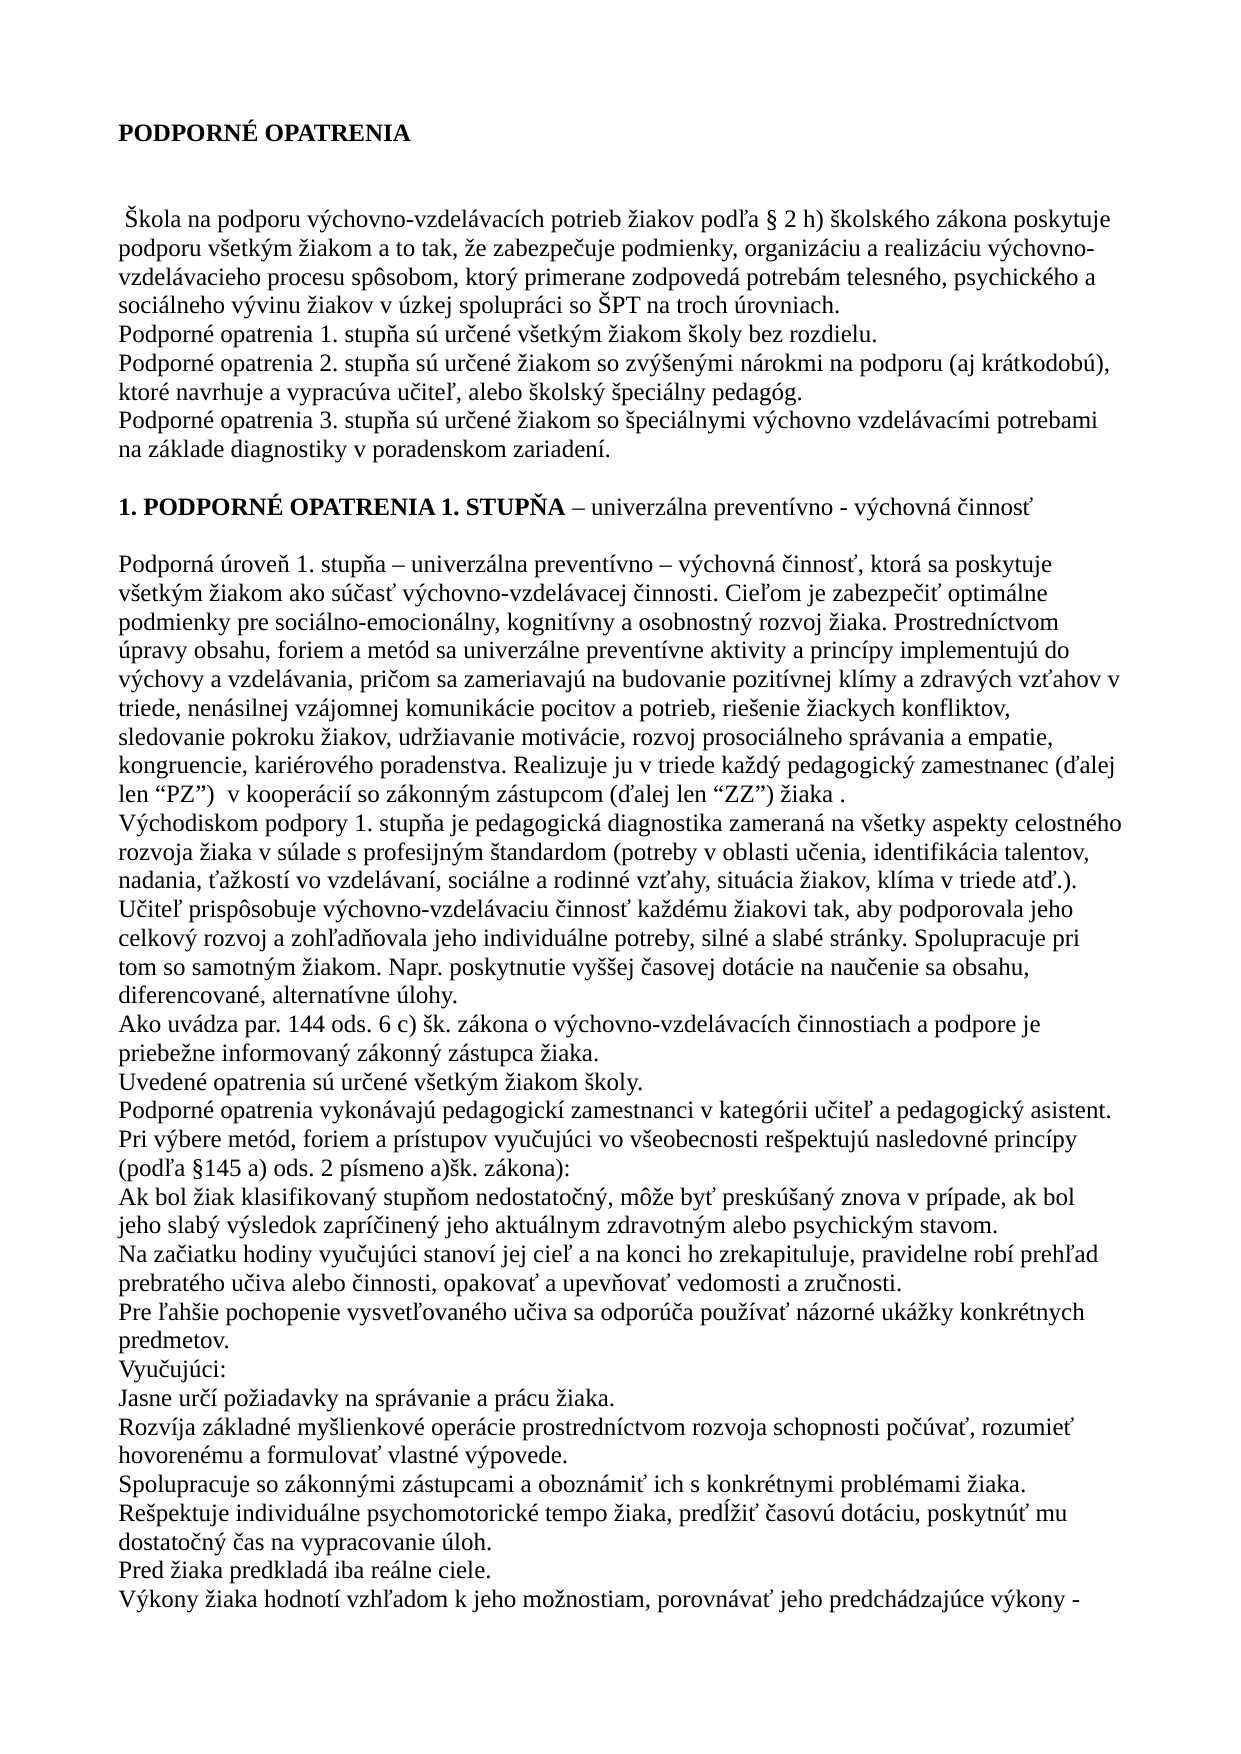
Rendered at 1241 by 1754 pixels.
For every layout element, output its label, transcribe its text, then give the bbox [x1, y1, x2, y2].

text 1. PODPORNÉ OPATRENIA 1. STUPŇA – univerzálna preventívno - výchovná činnosť [118, 492, 1122, 521]
text Škola na podporu výchovno-vzdelávacích potrieb žiakov podľa § 2 h) školského zákona poskytuje podporu všetkým žiakom a to tak, že zabezpečuje podmienky, organizáciu a realizáciu výchovno-vzdelávacieho procesu spôsobom, ktorý primerane zodpovedá potrebám telesného, psychického a sociálneho vývinu žiakov v úzkej spolupráci so ŠPT na troch úrovniach. Podporné opatrenia 1. stupňa sú určené všetkým žiakom školy bez rozdielu. Podporné opatrenia 2. stupňa sú určené žiakom so zvýšenými nárokmi na podporu (aj krátkodobú), ktoré navrhuje a vypracúva učiteľ, alebo školský špeciálny pedagóg. [118, 204, 1122, 406]
text Podporné opatrenia 3. stupňa sú určené žiakom so špeciálnymi výchovno vzdelávacími potrebami na základe diagnostiky v poradenskom zariadení. [118, 406, 1122, 463]
text PODPORNÉ OPATRENIA [118, 118, 1122, 147]
text Podporná úroveň 1. stupňa – univerzálna preventívno – výchovná činnosť, ktorá sa poskytuje všetkým žiakom ako súčasť výchovno-vzdelávacej činnosti. Cieľom je zabezpečiť optimálne podmienky pre sociálno-emocionálny, kognitívny a osobnostný rozvoj žiaka. Prostredníctvom úpravy obsahu, foriem a metód sa univerzálne preventívne aktivity a princípy implementujú do výchovy a vzdelávania, pričom sa zameriavajú na budovanie pozitívnej klímy a zdravých vzťahov v triede, nenásilnej vzájomnej komunikácie pocitov a potrieb, riešenie žiackych konfliktov, sledovanie pokroku žiakov, udržiavanie motivácie, rozvoj prosociálneho správania a empatie, kongruencie, kariérového poradenstva. Realizuje ju v triede každý pedagogický zamestnanec (ďalej len “PZ”) v kooperácií so zákonným zástupcom (ďalej len “ZZ”) žiaka . Východiskom podpory 1. stupňa je pedagogická diagnostika zameraná na všetky aspekty celostného rozvoja žiaka v súlade s profesijným štandardom (potreby v oblasti učenia, identifikácia talentov, nadania, ťažkostí vo vzdelávaní, sociálne a rodinné vzťahy, situácia žiakov, klíma v triede atď.). Učiteľ prispôsobuje výchovno-vzdelávaciu činnosť každému žiakovi tak, aby podporovala jeho celkový rozvoj a zohľadňovala jeho individuálne potreby, silné a slabé stránky. Spolupracuje pri tom so samotným žiakom. Napr. poskytnutie vyššej časovej dotácie na naučenie sa obsahu, diferencované, alternatívne úlohy. Ako uvádza par. 144 ods. 6 c) šk. zákona o výchovno-vzdelávacích činnostiach a podpore je priebežne informovaný zákonný zástupca žiaka. Uvedené opatrenia sú určené všetkým žiakom školy. Podporné opatrenia vykonávajú pedagogickí zamestnanci v kategórii učiteľ a pedagogický asistent. Pri výbere metód, foriem a prístupov vyučujúci vo všeobecnosti rešpektujú nasledovné princípy (podľa §145 a) ods. 2 písmeno a)šk. zákona): Ak bol žiak klasifikovaný stupňom nedostatočný, môže byť preskúšaný znova v prípade, ak bol jeho slabý výsledok zapríčinený jeho aktuálnym zdravotným alebo psychickým stavom. Na začiatku hodiny vyučujúci stanoví jej cieľ a na konci ho zrekapituluje, pravidelne robí prehľad prebratého učiva alebo činnosti, opakovať a upevňovať vedomosti a zručnosti. Pre ľahšie pochopenie vysvetľovaného učiva sa odporúča používať názorné ukážky konkrétnych predmetov. Vyučujúci: Jasne určí požiadavky na správanie a prácu žiaka. Rozvíja základné myšlienkové operácie prostredníctvom rozvoja schopnosti počúvať, rozumieť hovorenému a formulovať vlastné výpovede. Spolupracuje so zákonnými zástupcami a oboznámiť ich s konkrétnymi problémami žiaka. Rešpektuje individuálne psychomotorické tempo žiaka, predĺžiť časovú dotáciu, poskytnúť mu dostatočný čas na vypracovanie úloh. Pred žiaka predkladá iba reálne ciele. Výkony žiaka hodnotí vzhľadom k jeho možnostiam, porovnávať jeho predchádzajúce výkony [118, 549, 1122, 1613]
